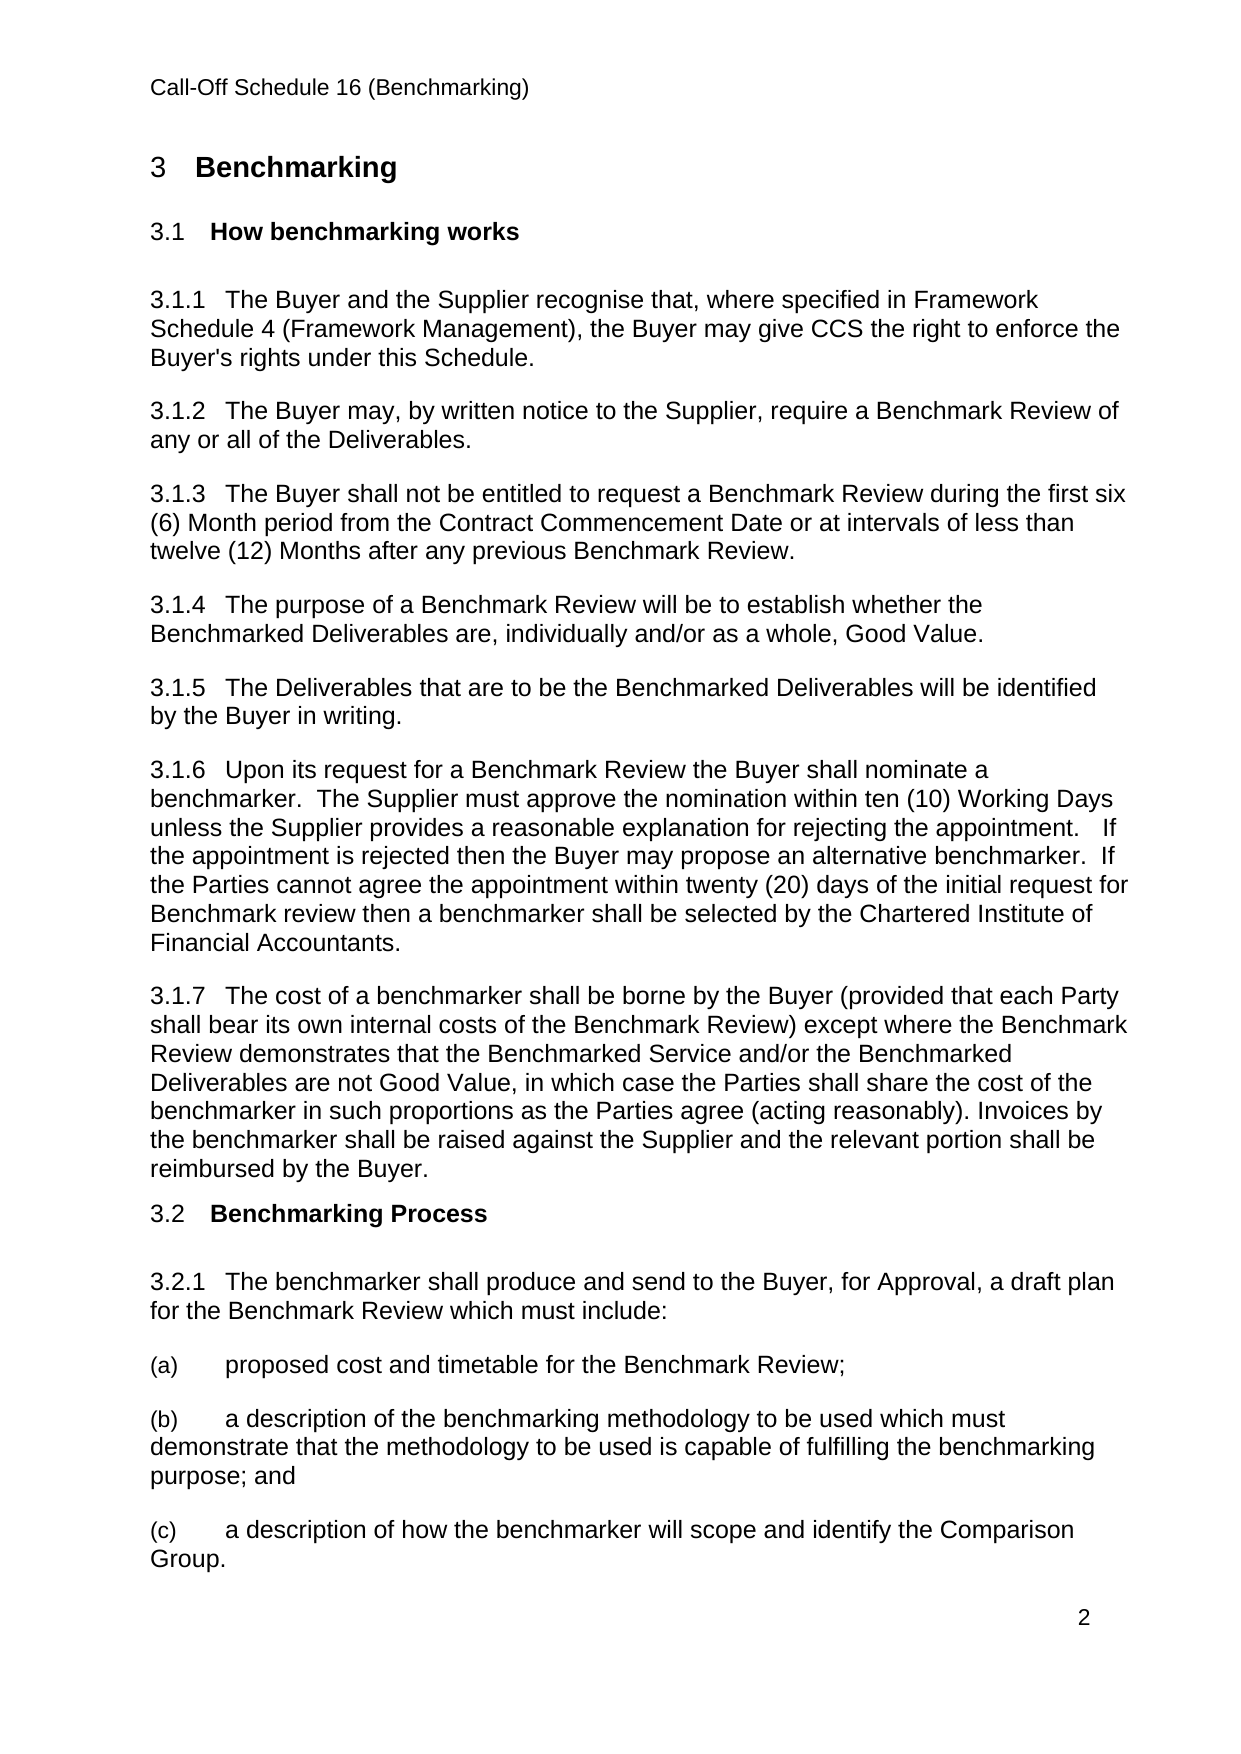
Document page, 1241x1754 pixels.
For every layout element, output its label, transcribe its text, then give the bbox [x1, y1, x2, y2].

list The benchmarker shall produce and send to the Buyer, for Approval, a draft plan for the Benchmark Review which must include: [150, 1267, 1130, 1325]
list The Buyer shall not be entitled to request a Benchmark Review during the first six (6) Month period from the Contract Commencement Date or at intervals of less than twelve (12) Months after any previous Benchmark Review. [150, 479, 1130, 565]
subtitle Benchmarking Process [150, 1199, 1090, 1228]
subtitle How benchmarking works [150, 217, 1090, 246]
list The Buyer may, by written notice to the Supplier, require a Benchmark Review of any or all of the Deliverables. [150, 396, 1130, 454]
list proposed cost and timetable for the Benchmark Review; [150, 1350, 1130, 1379]
list The Deliverables that are to be the Benchmarked Deliverables will be identified by the Buyer in writing. [150, 673, 1130, 730]
list a description of the benchmarking methodology to be used which must demonstrate that the methodology to be used is capable of fulfilling the benchmarking purpose; and [150, 1404, 1130, 1490]
list Upon its request for a Benchmark Review the Buyer shall nominate a benchmarker. The Supplier must approve the nomination within ten (10) Working Days unless the Supplier provides a reasonable explanation for rejecting the appointment. If the appointment is rejected then the Buyer may propose an alternative benchmarker. If the Parties cannot agree the appointment within twenty (20) days of the initial request for Benchmark review then a benchmarker shall be selected by the Chartered Institute of Financial Accountants. [150, 755, 1130, 956]
list The purpose of a Benchmark Review will be to establish whether the Benchmarked Deliverables are, individually and/or as a whole, Good Value. [150, 590, 1130, 648]
list a description of how the benchmarker will scope and identify the Comparison Group. [150, 1515, 1130, 1572]
list The Buyer and the Supplier recognise that, where specified in Framework Schedule 4 (Framework Management), the Buyer may give CCS the right to enforce the Buyer's rights under this Schedule. [150, 285, 1130, 371]
subtitle Benchmarking [150, 150, 1090, 183]
list The cost of a benchmarker shall be borne by the Buyer (provided that each Party shall bear its own internal costs of the Benchmark Review) except where the Benchmark Review demonstrates that the Benchmarked Service and/or the Benchmarked Deliverables are not Good Value, in which case the Parties shall share the cost of the benchmarker in such proportions as the Parties agree (acting reasonably). Invoices by the benchmarker shall be raised against the Supplier and the relevant portion shall be reimbursed by the Buyer. [150, 981, 1130, 1183]
